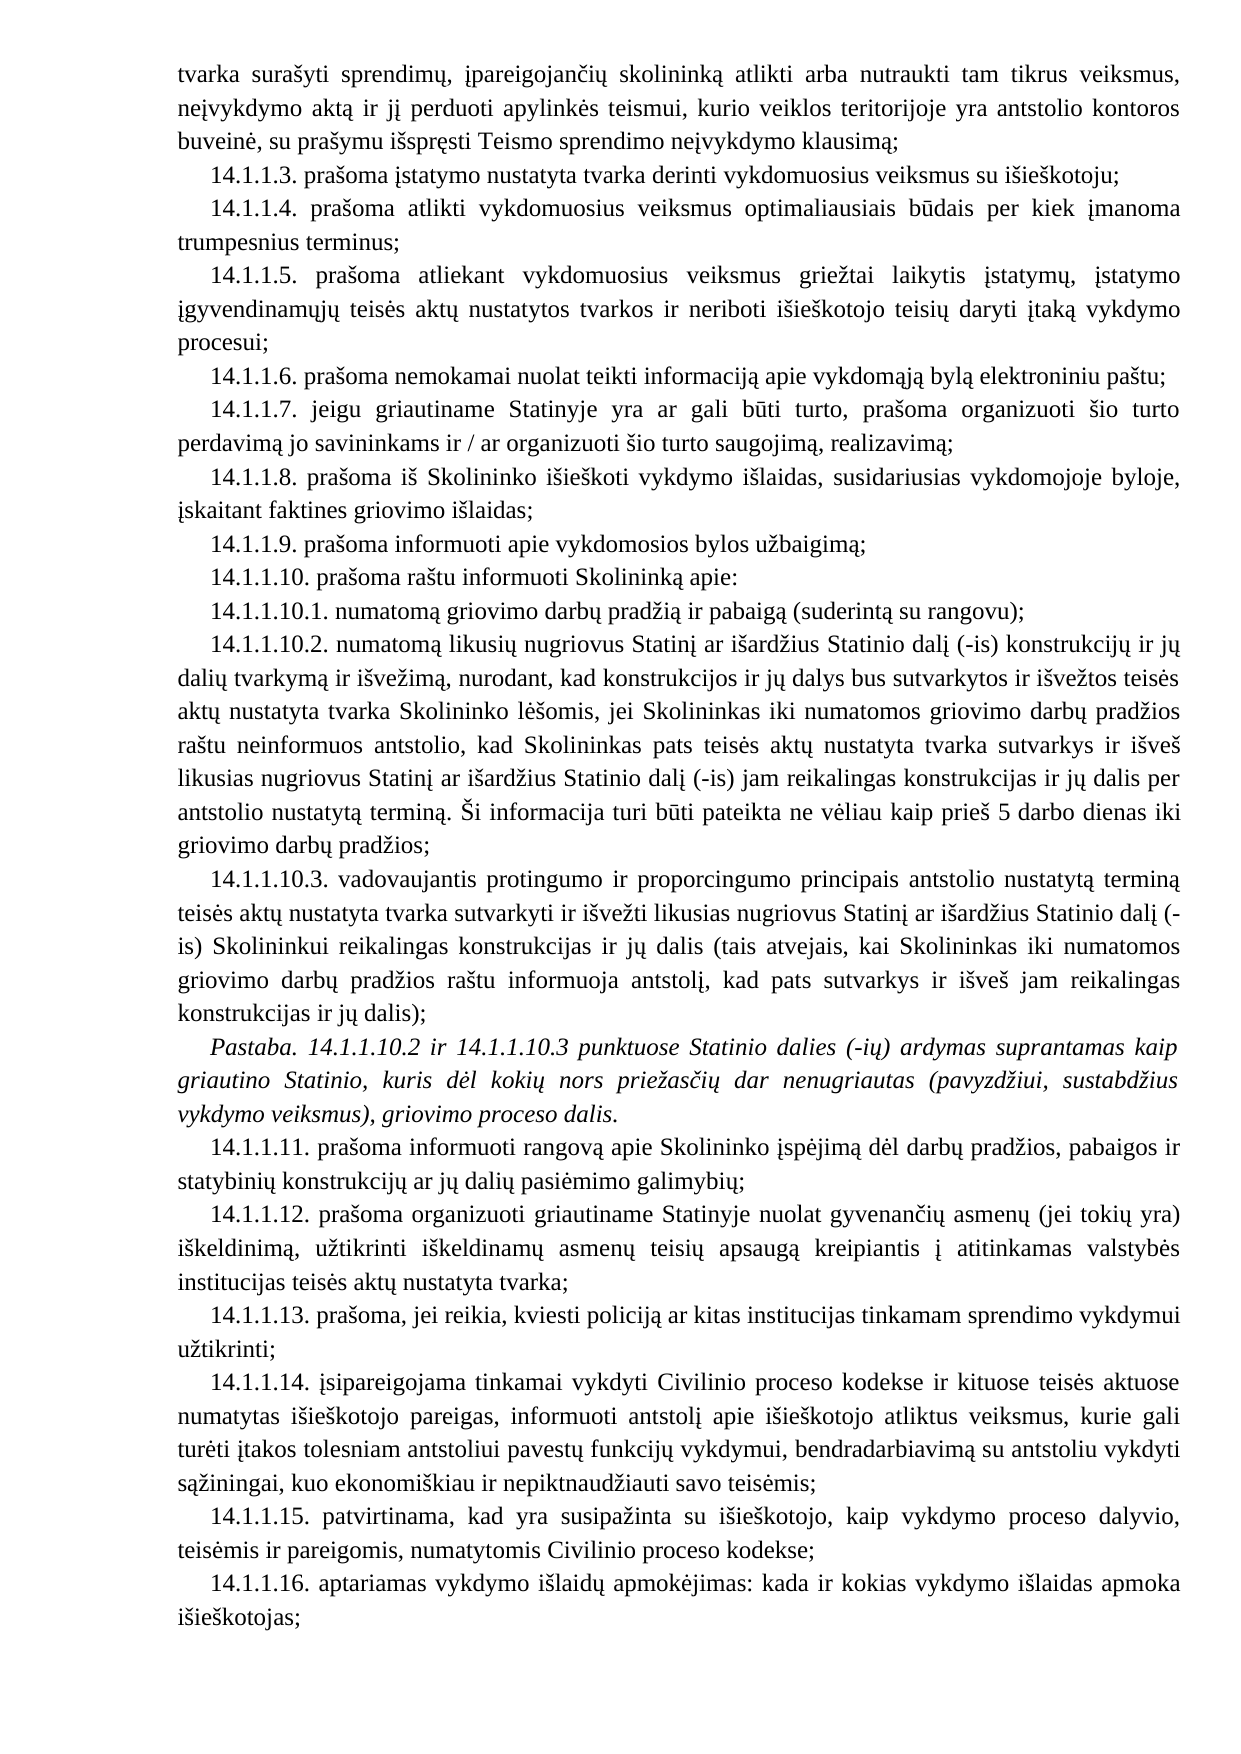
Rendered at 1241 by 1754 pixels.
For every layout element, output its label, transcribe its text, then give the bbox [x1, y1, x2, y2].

text 14.1.1.10.1. numatomą griovimo darbų pradžią ir pabaigą (suderintą su rangovu); [177, 596, 1181, 624]
text 14.1.1.7. jeigu griautiname Statinyje yra ar gali būti turto, prašoma organizuoti šio turto perdavimą jo savininkams ir / ar organizuoti šio turto saugojimą, realizavimą; [177, 394, 1181, 457]
text 14.1.1.12. prašoma organizuoti griautiname Statinyje nuolat gyvenančių asmenų (jei tokių yra) iškeldinimą, užtikrinti iškeldinamų asmenų teisių apsaugą kreipiantis į atitinkamas valstybės institucijas teisės aktų nustatyta tvarka; [177, 1199, 1181, 1295]
text tvarka surašyti sprendimų, įpareigojančių skolininką atlikti arba nutraukti tam tikrus veiksmus, neįvykdymo aktą ir jį perduoti apylinkės teismui, kurio veiklos teritorijoje yra antstolio kontoros buveinė, su prašymu išspręsti Teismo sprendimo neįvykdymo klausimą; [177, 59, 1181, 155]
text 14.1.1.3. prašoma įstatymo nustatyta tvarka derinti vykdomuosius veiksmus su išieškotoju; [177, 160, 1181, 188]
text 14.1.1.8. prašoma iš Skolininko išieškoti vykdymo išlaidas, susidariusias vykdomojoje byloje, įskaitant faktines griovimo išlaidas; [177, 462, 1181, 524]
text 14.1.1.9. prašoma informuoti apie vykdomosios bylos užbaigimą; [177, 529, 1181, 557]
text 14.1.1.15. patvirtinama, kad yra susipažinta su išieškotojo, kaip vykdymo proceso dalyvio, teisėmis ir pareigomis, numatytomis Civilinio proceso kodekse; [177, 1501, 1181, 1564]
text 14.1.1.10. prašoma raštu informuoti Skolininką apie: [177, 562, 1181, 591]
text 14.1.1.13. prašoma, jei reikia, kviesti policiją ar kitas institucijas tinkamam sprendimo vykdymui užtikrinti; [177, 1300, 1181, 1362]
text 14.1.1.10.3. vadovaujantis protingumo ir proporcingumo principais antstolio nustatytą terminą teisės aktų nustatyta tvarka sutvarkyti ir išvežti likusias nugriovus Statinį ar išardžius Statinio dalį (-is) Skolininkui reikalingas konstrukcijas ir jų dalis (tais atvejais, kai Skolininkas iki numatomos griovimo darbų pradžios raštu informuoja antstolį, kad pats sutvarkys ir išveš jam reikalingas konstrukcijas ir jų dalis); [177, 864, 1181, 1027]
text 14.1.1.14. įsipareigojama tinkamai vykdyti Civilinio proceso kodekse ir kituose teisės aktuose numatytas išieškotojo pareigas, informuoti antstolį apie išieškotojo atliktus veiksmus, kurie gali turėti įtakos tolesniam antstoliui pavestų funkcijų vykdymui, bendradarbiavimą su antstoliu vykdyti sąžiningai, kuo ekonomiškiau ir nepiktnaudžiauti savo teisėmis; [177, 1367, 1181, 1497]
text 14.1.1.6. prašoma nemokamai nuolat teikti informaciją apie vykdomąją bylą elektroniniu paštu; [177, 361, 1181, 390]
text Pastaba. 14.1.1.10.2 ir 14.1.1.10.3 punktuose Statinio dalies (-ių) ardymas suprantamas kaip griautino Statinio, kuris dėl kokių nors priežasčių dar nenugriautas (pavyzdžiui, sustabdžius vykdymo veiksmus), griovimo proceso dalis. [177, 1032, 1181, 1128]
text 14.1.1.16. aptariamas vykdymo išlaidų apmokėjimas: kada ir kokias vykdymo išlaidas apmoka išieškotojas; [177, 1568, 1181, 1631]
text 14.1.1.4. prašoma atlikti vykdomuosius veiksmus optimaliausiais būdais per kiek įmanoma trumpesnius terminus; [177, 193, 1181, 256]
text 14.1.1.10.2. numatomą likusių nugriovus Statinį ar išardžius Statinio dalį (-is) konstrukcijų ir jų dalių tvarkymą ir išvežimą, nurodant, kad konstrukcijos ir jų dalys bus sutvarkytos ir išvežtos teisės aktų nustatyta tvarka Skolininko lėšomis, jei Skolininkas iki numatomos griovimo darbų pradžios raštu neinformuos antstolio, kad Skolininkas pats teisės aktų nustatyta tvarka sutvarkys ir išveš likusias nugriovus Statinį ar išardžius Statinio dalį (-is) jam reikalingas konstrukcijas ir jų dalis per antstolio nustatytą terminą. Ši informacija turi būti pateikta ne vėliau kaip prieš 5 darbo dienas iki griovimo darbų pradžios; [177, 629, 1181, 859]
text 14.1.1.5. prašoma atliekant vykdomuosius veiksmus griežtai laikytis įstatymų, įstatymo įgyvendinamųjų teisės aktų nustatytos tvarkos ir neriboti išieškotojo teisių daryti įtaką vykdymo procesui; [177, 260, 1181, 356]
text 14.1.1.11. prašoma informuoti rangovą apie Skolininko įspėjimą dėl darbų pradžios, pabaigos ir statybinių konstrukcijų ar jų dalių pasiėmimo galimybių; [177, 1132, 1181, 1195]
